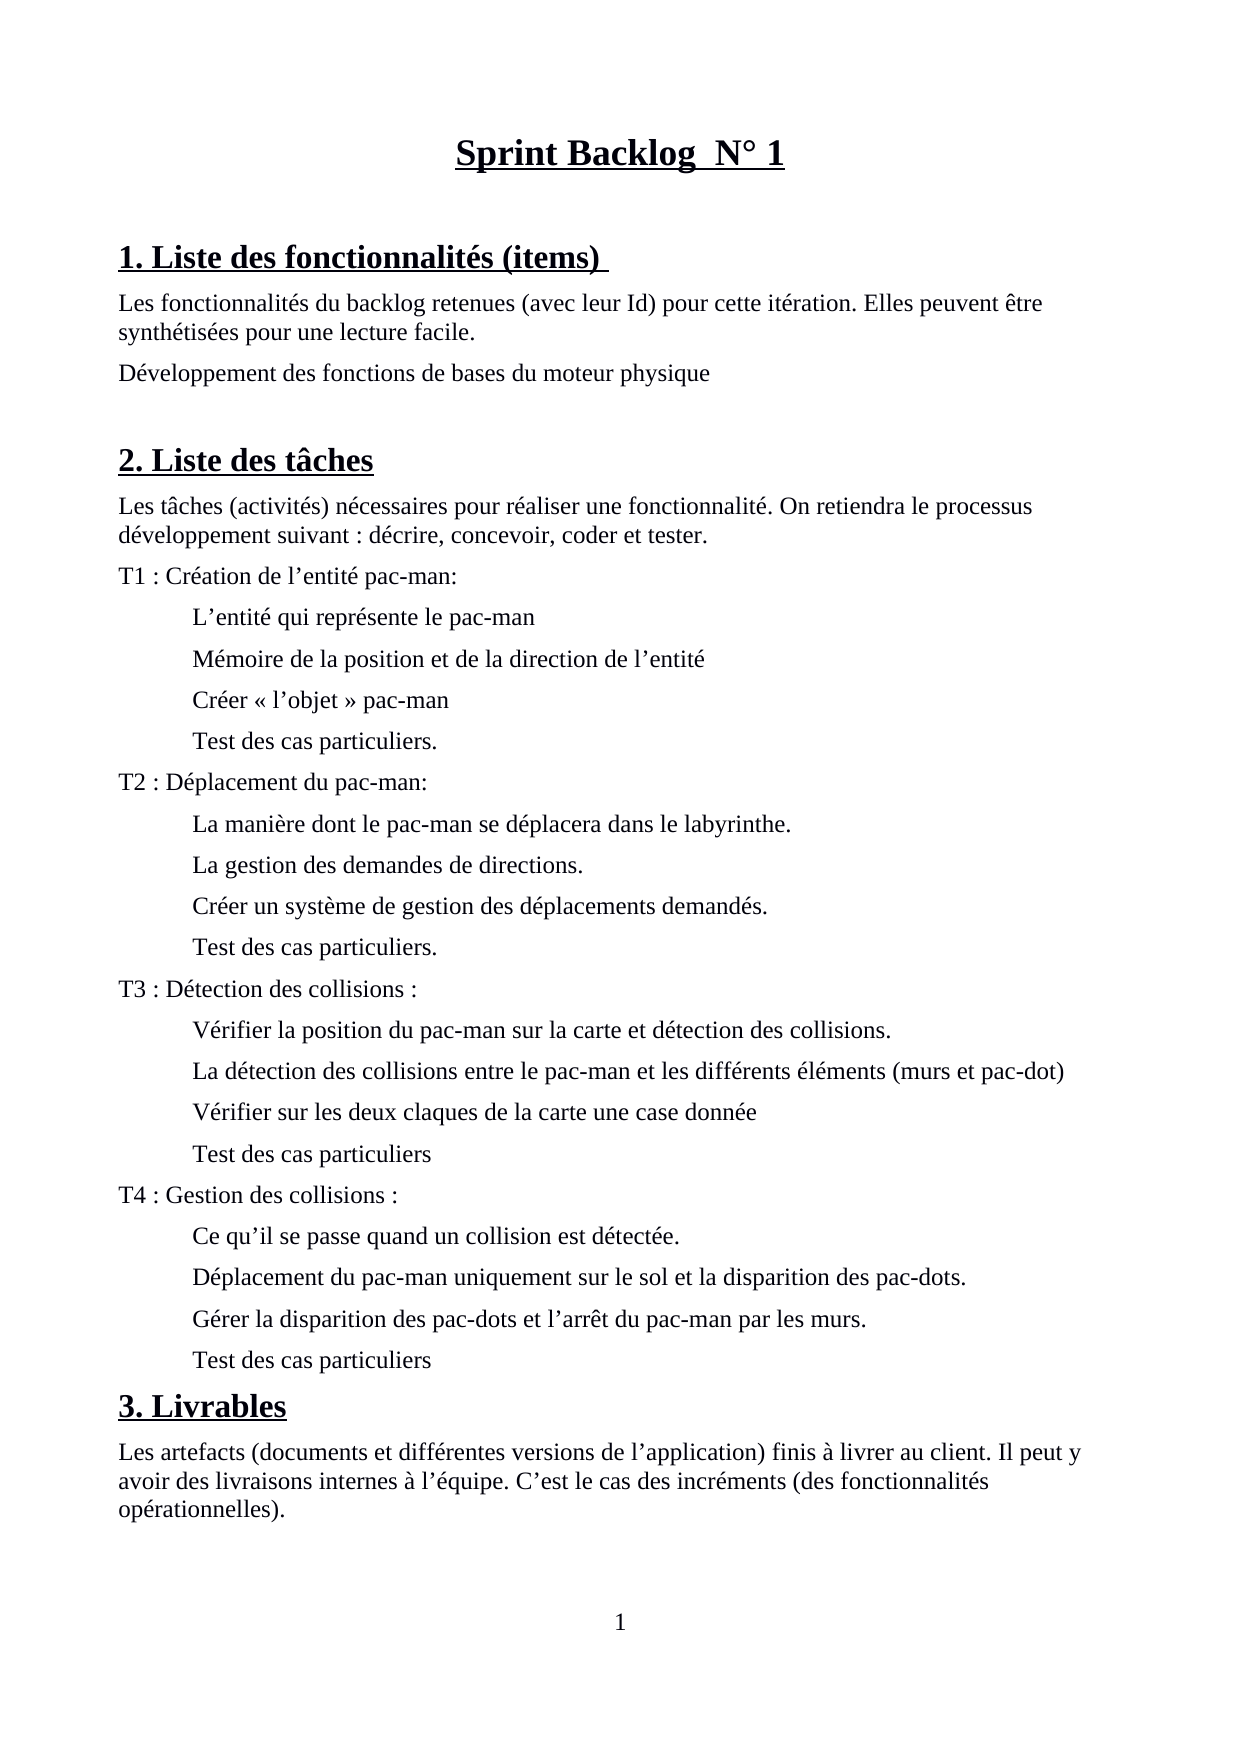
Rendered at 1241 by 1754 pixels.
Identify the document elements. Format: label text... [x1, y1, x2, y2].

text Développement des fonctions de bases du moteur physique [118, 358, 1122, 387]
text Test des cas particuliers. [118, 726, 1122, 755]
text Test des cas particuliers. [118, 932, 1122, 961]
text Mémoire de la position et de la direction de l’entité [118, 644, 1122, 672]
text Vérifier la position du pac-man sur la carte et détection des collisions. [118, 1015, 1122, 1044]
text T4 : Gestion des collisions : [118, 1180, 1122, 1209]
text L’entité qui représente le pac-man [118, 602, 1122, 631]
text La détection des collisions entre le pac-man et les différents éléments (murs et pac-dot) [118, 1056, 1122, 1085]
text La manière dont le pac-man se déplacera dans le labyrinthe. [118, 809, 1122, 837]
text Test des cas particuliers [118, 1345, 1122, 1374]
subtitle 1. Liste des fonctionnalités (items) [118, 237, 1122, 275]
text T1 : Création de l’entité pac-man: [118, 561, 1122, 590]
text La gestion des demandes de directions. [118, 850, 1122, 879]
text 2. Liste des tâches [118, 440, 1122, 479]
subtitle Sprint Backlog N° 1 [118, 131, 1122, 174]
text Ce qu’il se passe quand un collision est détectée. [118, 1221, 1122, 1250]
text Gérer la disparition des pac-dots et l’arrêt du pac-man par les murs. [118, 1304, 1122, 1332]
text Les tâches (activités) nécessaires pour réaliser une fonctionnalité. On retiendra le processus développement suivant : décrire, concevoir, coder et tester. [118, 491, 1122, 549]
text Créer un système de gestion des déplacements demandés. [118, 891, 1122, 920]
text Vérifier sur les deux claques de la carte une case donnée [118, 1097, 1122, 1126]
text Déplacement du pac-man uniquement sur le sol et la disparition des pac-dots. [118, 1262, 1122, 1291]
text Les artefacts (documents et différentes versions de l’application) finis à livrer au client. Il peut y avoir des livraisons internes à l’équipe. C’est le cas des incréments (des fonctionnalités opérationnelles). [118, 1437, 1122, 1523]
text T2 : Déplacement du pac-man: [118, 767, 1122, 796]
text T3 : Détection des collisions : [118, 974, 1122, 1002]
text Créer « l’objet » pac-man [118, 685, 1122, 714]
text Test des cas particuliers [118, 1139, 1122, 1167]
text 3. Livrables [118, 1386, 1122, 1424]
text Les fonctionnalités du backlog retenues (avec leur Id) pour cette itération. Elles peuvent être synthétisées pour une lecture facile. [118, 288, 1122, 345]
